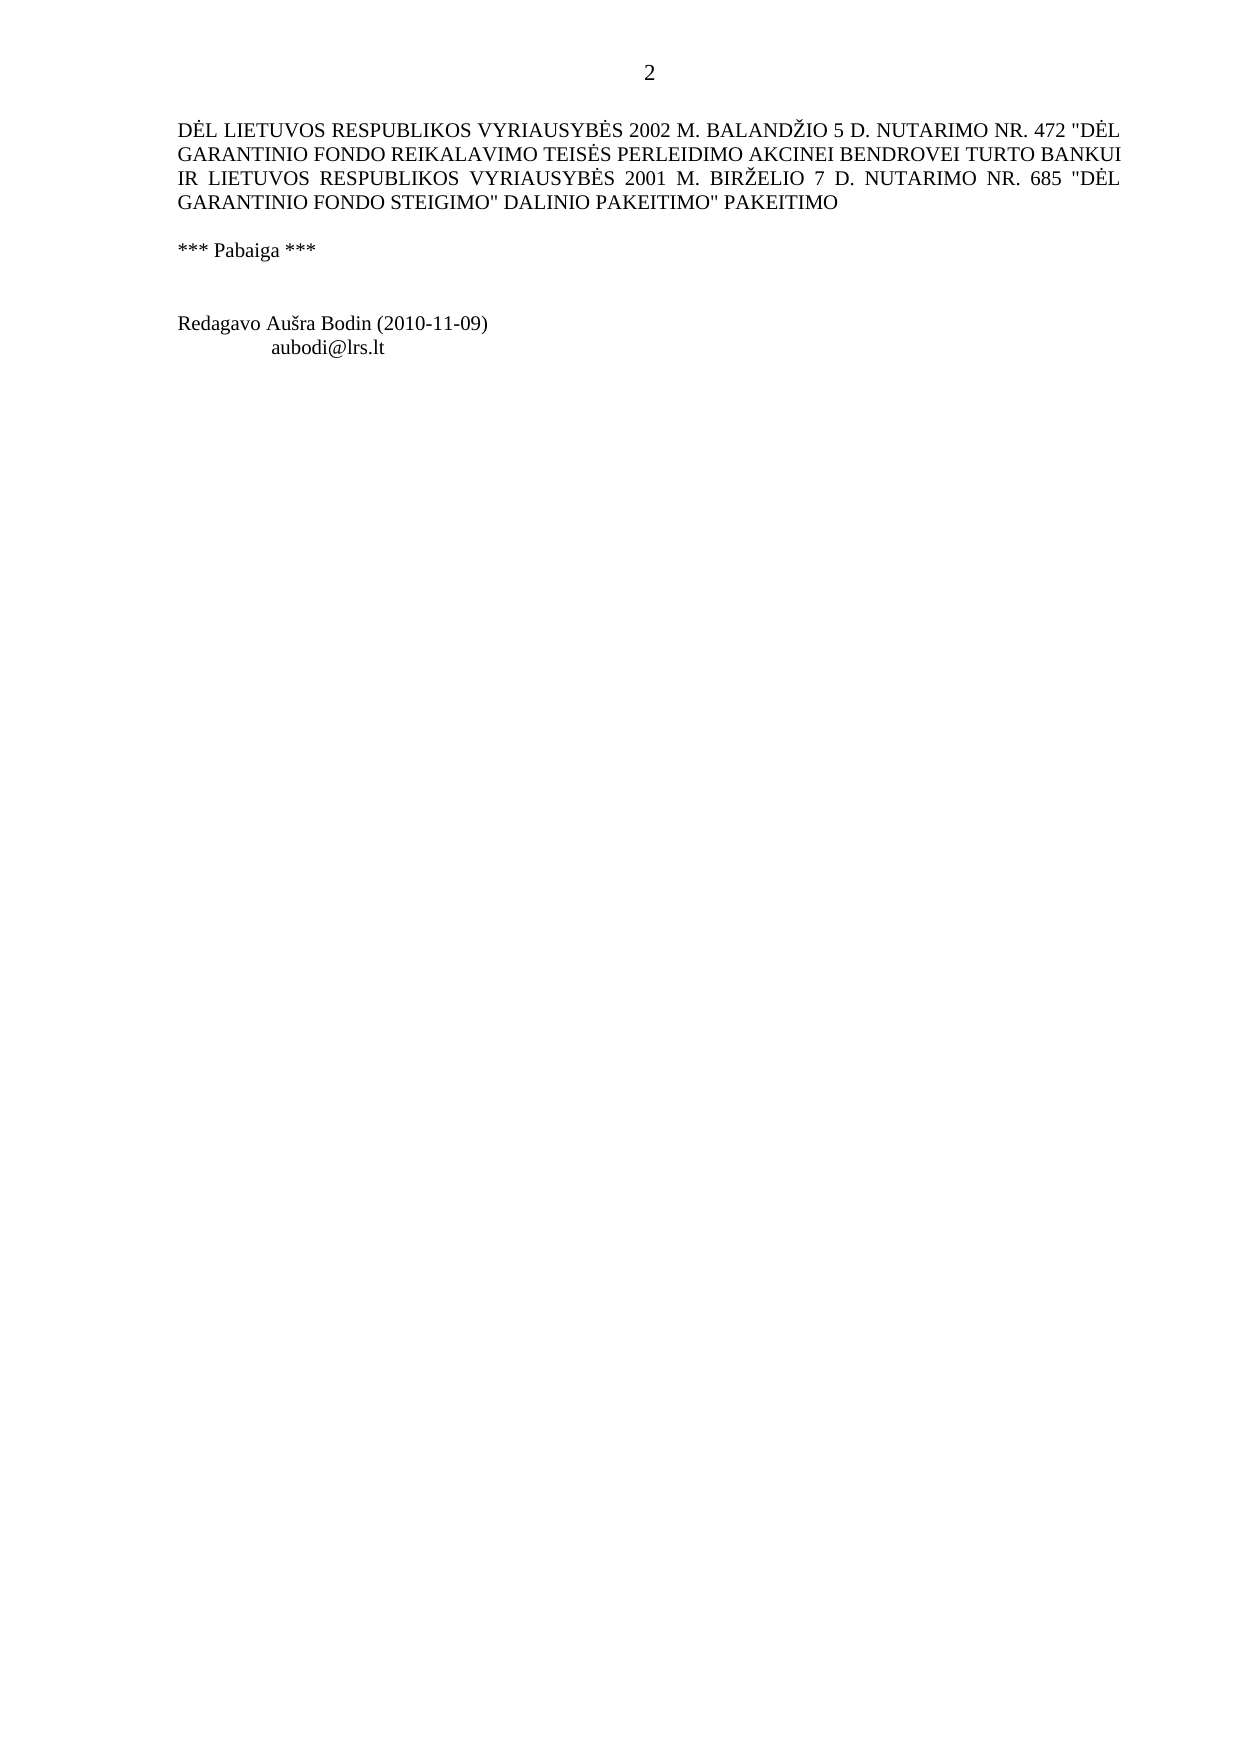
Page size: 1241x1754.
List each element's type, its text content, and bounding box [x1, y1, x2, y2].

text Redagavo Aušra Bodin (2010-11-09) [177, 311, 1122, 335]
text DĖL LIETUVOS RESPUBLIKOS VYRIAUSYBĖS 2002 M. BALANDŽIO 5 D. NUTARIMO NR. 472 "DĖL GARANTINIO FONDO REIKALAVIMO TEISĖS PERLEIDIMO AKCINEI BENDROVEI TURTO BANKUI IR LIETUVOS RESPUBLIKOS VYRIAUSYBĖS 2001 M. BIRŽELIO 7 D. NUTARIMO NR. 685 "DĖL GARANTINIO FONDO STEIGIMO" DALINIO PAKEITIMO" PAKEITIMO [177, 118, 1122, 214]
text aubodi@lrs.lt [177, 335, 1122, 359]
text *** Pabaiga *** [177, 238, 1122, 262]
